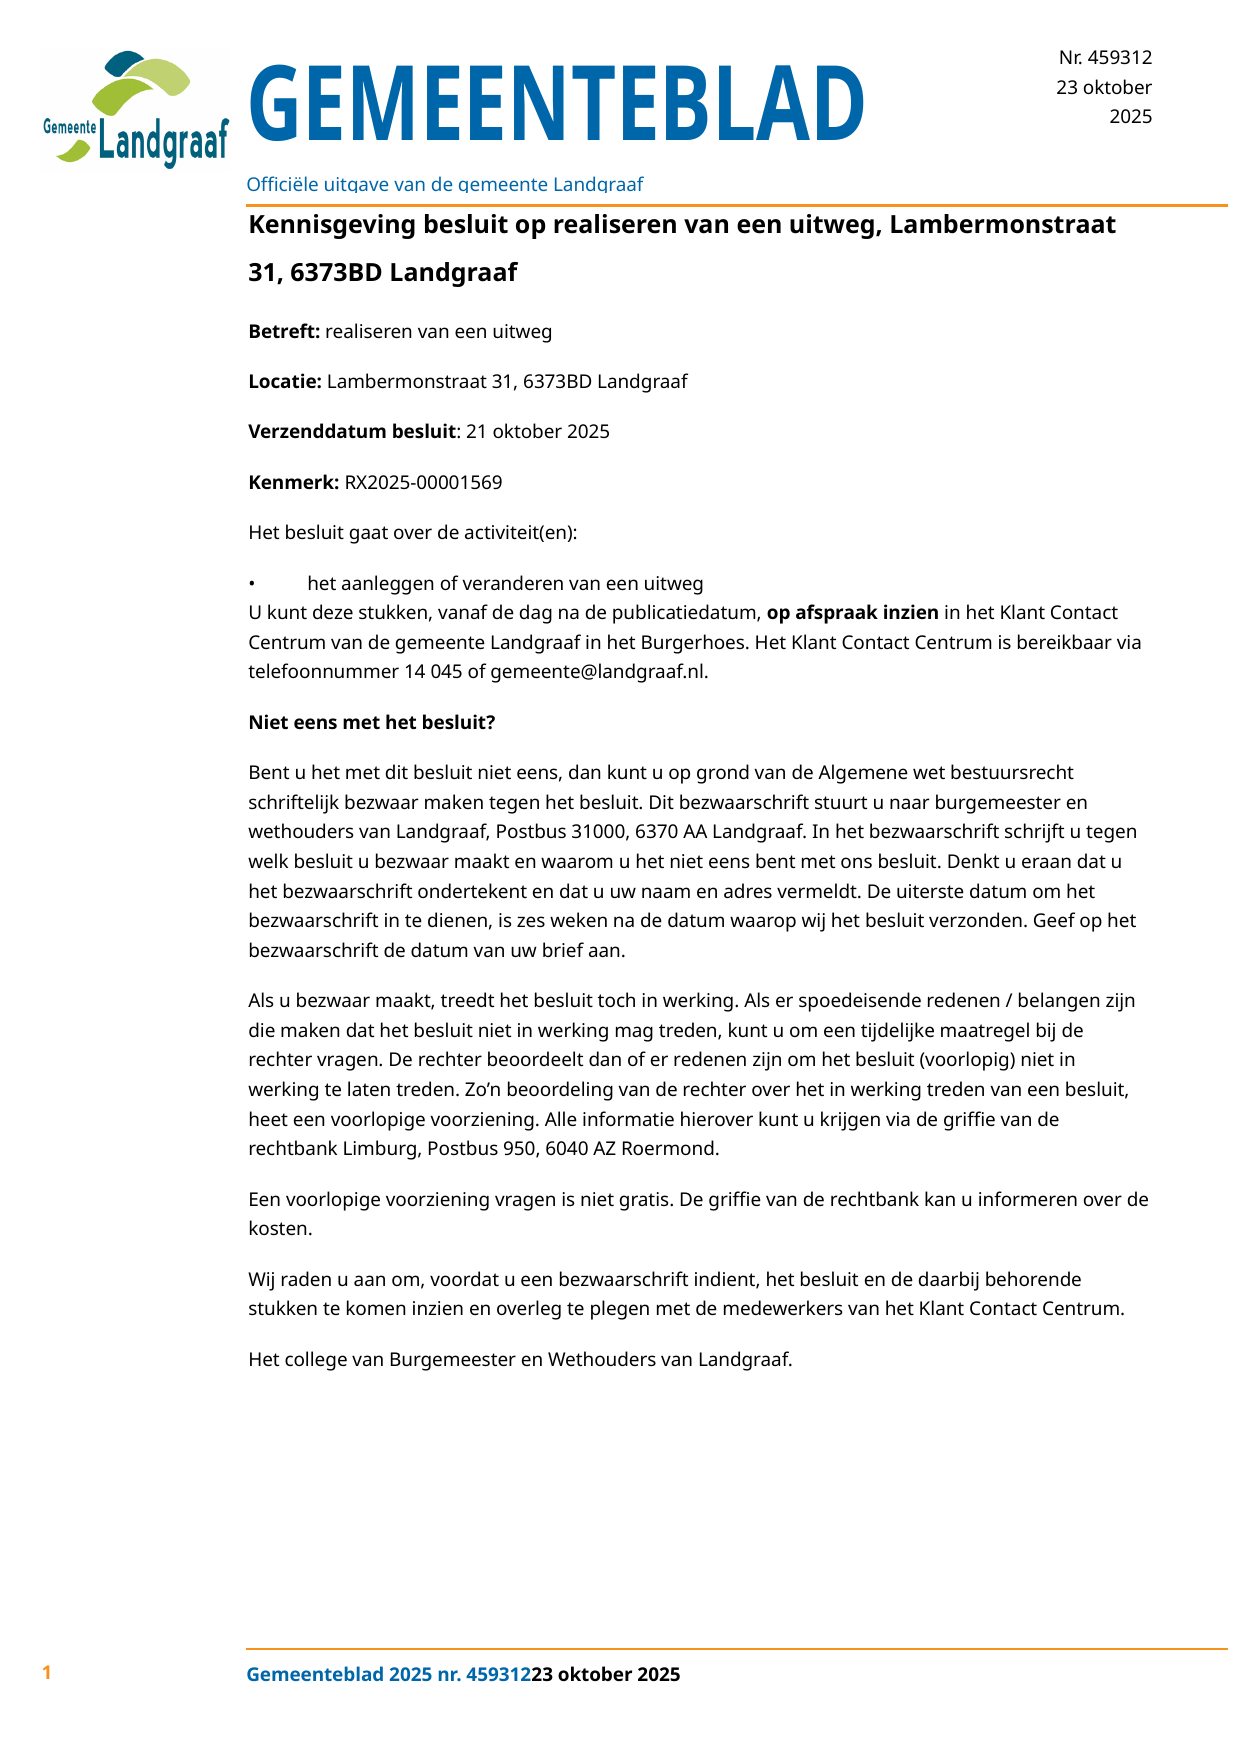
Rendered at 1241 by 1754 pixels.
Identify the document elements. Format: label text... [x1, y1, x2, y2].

list het aanleggen of veranderen van een uitweg [248, 570, 1152, 596]
text Wij raden u aan om, voordat u een bezwaarschrift indient, het besluit en de daarbij behorende stukken te komen inzien en overleg te plegen met de medewerkers van het Klant Contact Centrum. [248, 1266, 1152, 1321]
picture [41, 47, 231, 172]
text Een voorlopige voorziening vragen is niet gratis. De griffie van de rechtbank kan u informeren over de kosten. [248, 1186, 1152, 1241]
text Kenmerk: RX2025-00001569 [248, 469, 1152, 495]
text Als u bezwaar maakt, treedt het besluit toch in werking. Als er spoedeisende redenen / belangen zijn die maken dat het besluit niet in werking mag treden, kunt u om een tijdelijke maatregel bij de rechter vragen. De rechter beoordeelt dan of er redenen zijn om het besluit (voorlopig) niet in werking te laten treden. Zo’n beoordeling van de rechter over het in werking treden van een besluit, heet een voorlopige voorziening. Alle informatie hierover kunt u krijgen via de griffie van de rechtbank Limburg, Postbus 950, 6040 AZ Roermond. [248, 987, 1152, 1161]
text Betreft: realiseren van een uitweg [248, 318, 1152, 344]
text Bent u het met dit besluit niet eens, dan kunt u op grond van de Algemene wet bestuursrecht schriftelijk bezwaar maken tegen het besluit. Dit bezwaarschrift stuurt u naar burgemeester en wethouders van Landgraaf, Postbus 31000, 6370 AA Landgraaf. In het bezwaarschrift schrijft u tegen welk besluit u bezwaar maakt en waarom u het niet eens bent met ons besluit. Denkt u eraan dat u het bezwaarschrift ondertekent en dat u uw naam en adres vermeldt. De uiterste datum om het bezwaarschrift in te dienen, is zes weken na de datum waarop wij het besluit verzonden. Geef op het bezwaarschrift de datum van uw brief aan. [248, 759, 1152, 963]
text Het besluit gaat over de activiteit(en): [248, 519, 1152, 545]
text Kennisgeving besluit op realiseren van een uitweg, Lambermonstraat 31, 6373BD Landgraaf [248, 207, 1152, 288]
text U kunt deze stukken, vanaf de dag na de publicatiedatum, op afspraak inzien in het Klant Contact Centrum van de gemeente Landgraaf in het Burgerhoes. Het Klant Contact Centrum is bereikbaar via telefoonnummer 14 045 of gemeente@landgraaf.nl. [248, 599, 1152, 684]
text Niet eens met het besluit? [248, 709, 1152, 735]
text Verzenddatum besluit: 21 oktober 2025 [248, 419, 1152, 444]
text Locatie: Lambermonstraat 31, 6373BD Landgraaf [248, 368, 1152, 394]
text Het college van Burgemeester en Wethouders van Landgraaf. [248, 1346, 1152, 1372]
